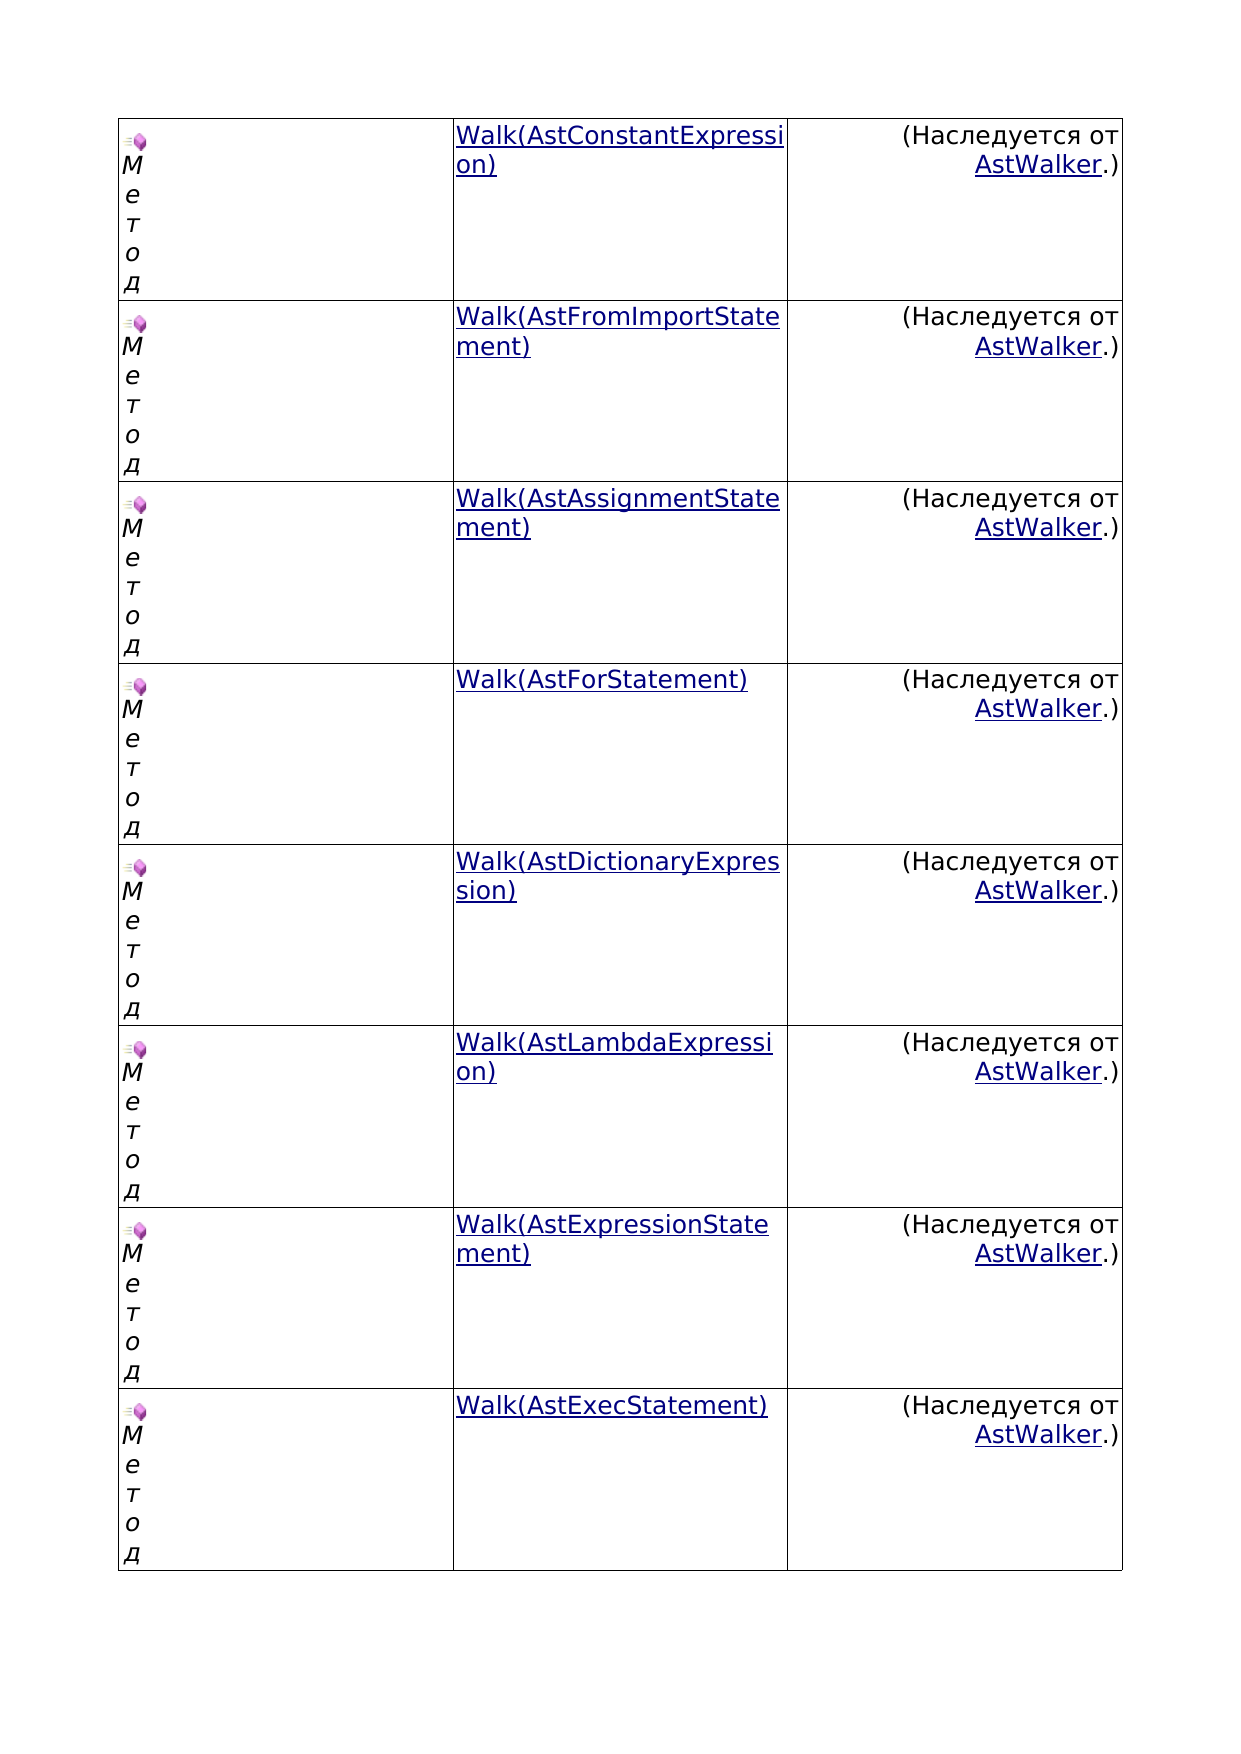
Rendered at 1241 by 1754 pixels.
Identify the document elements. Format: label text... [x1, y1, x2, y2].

table_cell (Наследуется от AstWalker.) [788, 1389, 1122, 1570]
table_cell [119, 482, 453, 662]
table_cell (Наследуется от AstWalker.) [788, 119, 1122, 299]
picture [121, 133, 147, 151]
picture [121, 496, 147, 514]
table_cell (Наследуется от AstWalker.) [788, 1208, 1122, 1388]
table_cell Walk(AstAssignmentStatement) [454, 482, 787, 662]
table_cell Walk(AstFromImportStatement) [454, 301, 787, 481]
table_cell (Наследуется от AstWalker.) [788, 482, 1122, 662]
picture [121, 1222, 147, 1240]
table_cell Walk(AstLambdaExpression) [454, 1026, 787, 1207]
table_cell (Наследуется от AstWalker.) [788, 845, 1122, 1025]
picture [121, 678, 147, 696]
table_cell [119, 664, 453, 844]
table_cell [119, 1389, 453, 1570]
table_cell (Наследуется от AstWalker.) [788, 1026, 1122, 1207]
picture [121, 859, 147, 877]
table_cell [119, 301, 453, 481]
picture [121, 1403, 147, 1421]
table_cell Walk(AstDictionaryExpression) [454, 845, 787, 1025]
table_cell [119, 119, 453, 299]
table_cell (Наследуется от AstWalker.) [788, 301, 1122, 481]
table_cell Walk(AstForStatement) [454, 664, 787, 844]
table_cell [119, 1208, 453, 1388]
picture [121, 315, 147, 333]
table_cell Walk(AstExecStatement) [454, 1389, 787, 1570]
table_cell [119, 845, 453, 1025]
table_cell Walk(AstExpressionStatement) [454, 1208, 787, 1388]
table_cell [119, 1026, 453, 1207]
table_cell (Наследуется от AstWalker.) [788, 664, 1122, 844]
table_cell Walk(AstConstantExpression) [454, 119, 787, 299]
picture [121, 1041, 147, 1059]
